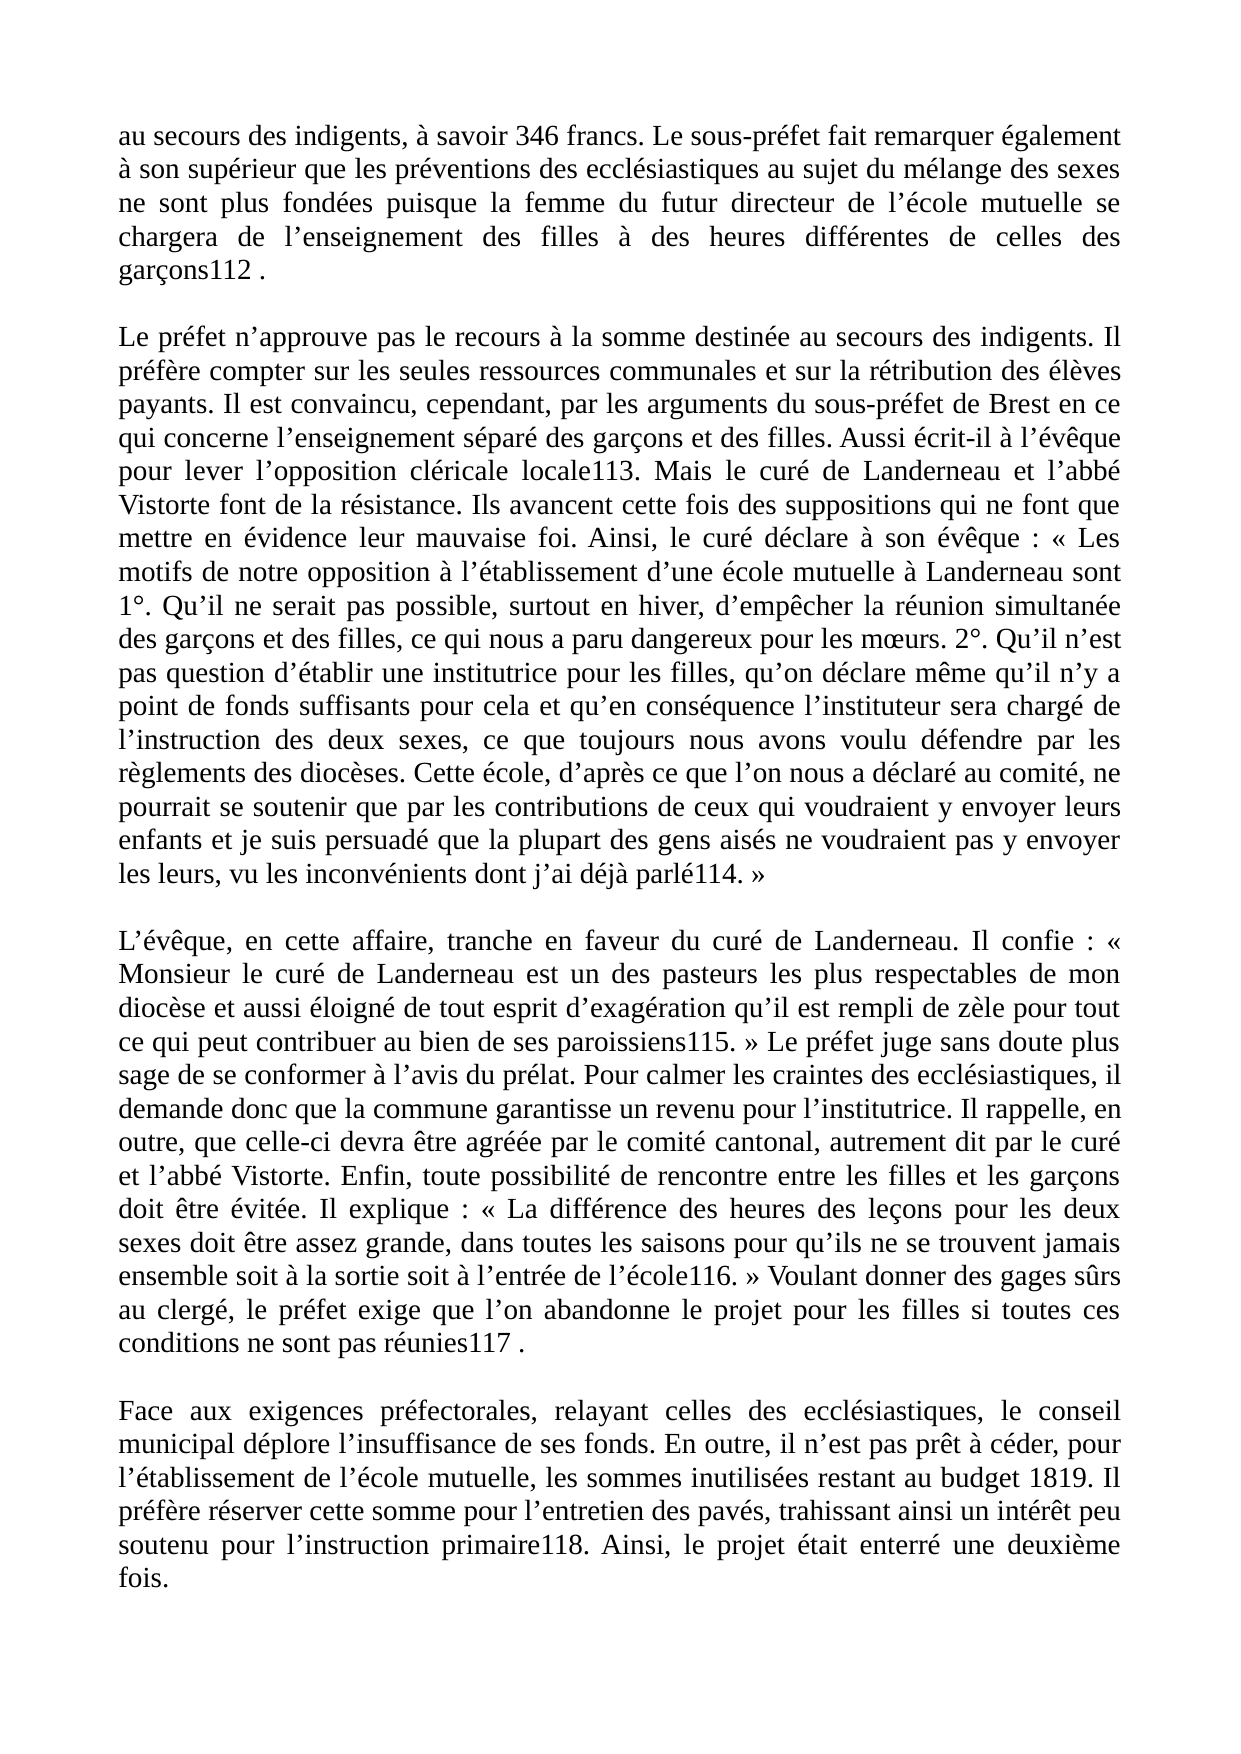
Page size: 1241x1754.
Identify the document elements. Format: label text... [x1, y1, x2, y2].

text L’évêque, en cette affaire, tranche en faveur du curé de Landerneau. Il confie : « Monsieur le curé de Landerneau est un des pasteurs les plus respectables de mon diocèse et aussi éloigné de tout esprit d’exagération qu’il est rempli de zèle pour tout ce qui peut contribuer au bien de ses paroissiens115. » Le préfet juge sans doute plus sage de se conformer à l’avis du prélat. Pour calmer les craintes des ecclésiastiques, il demande donc que la commune garantisse un revenu pour l’institutrice. Il rappelle, en outre, que celle-ci devra être agréée par le comité cantonal, autrement dit par le curé et l’abbé Vistorte. Enfin, toute possibilité de rencontre entre les filles et les garçons doit être évitée. Il explique : « La différence des heures des leçons pour les deux sexes doit être assez grande, dans toutes les saisons pour qu’ils ne se trouvent jamais ensemble soit à la sortie soit à l’entrée de l’école116. » Voulant donner des gages sûrs au clergé, le préfet exige que l’on abandonne le projet pour les filles si toutes ces conditions ne sont pas réunies117 . [118, 923, 1122, 1359]
text au secours des indigents, à savoir 346 francs. Le sous-préfet fait remarquer également à son supérieur que les préventions des ecclésiastiques au sujet du mélange des sexes ne sont plus fondées puisque la femme du futur directeur de l’école mutuelle se chargera de l’enseignement des filles à des heures différentes de celles des garçons112 . [118, 118, 1122, 286]
text Face aux exigences préfectorales, relayant celles des ecclésiastiques, le conseil municipal déplore l’insuffisance de ses fonds. En outre, il n’est pas prêt à céder, pour l’établissement de l’école mutuelle, les sommes inutilisées restant au budget 1819. Il préfère réserver cette somme pour l’entretien des pavés, trahissant ainsi un intérêt peu soutenu pour l’instruction primaire118. Ainsi, le projet était enterré une deuxième fois. [118, 1393, 1122, 1594]
text Le préfet n’approuve pas le recours à la somme destinée au secours des indigents. Il préfère compter sur les seules ressources communales et sur la rétribution des élèves payants. Il est convaincu, cependant, par les arguments du sous-préfet de Brest en ce qui concerne l’enseignement séparé des garçons et des filles. Aussi écrit-il à l’évêque pour lever l’opposition cléricale locale113. Mais le curé de Landerneau et l’abbé Vistorte font de la résistance. Ils avancent cette fois des suppositions qui ne font que mettre en évidence leur mauvaise foi. Ainsi, le curé déclare à son évêque : « Les motifs de notre opposition à l’établissement d’une école mutuelle à Landerneau sont 1°. Qu’il ne serait pas possible, surtout en hiver, d’empêcher la réunion simultanée des garçons et des filles, ce qui nous a paru dangereux pour les mœurs. 2°. Qu’il n’est pas question d’établir une institutrice pour les filles, qu’on déclare même qu’il n’y a point de fonds suffisants pour cela et qu’en conséquence l’instituteur sera chargé de l’instruction des deux sexes, ce que toujours nous avons voulu défendre par les règlements des diocèses. Cette école, d’après ce que l’on nous a déclaré au comité, ne pourrait se soutenir que par les contributions de ceux qui voudraient y envoyer leurs enfants et je suis persuadé que la plupart des gens aisés ne voudraient pas y envoyer les leurs, vu les inconvénients dont j’ai déjà parlé114. » [118, 319, 1122, 889]
